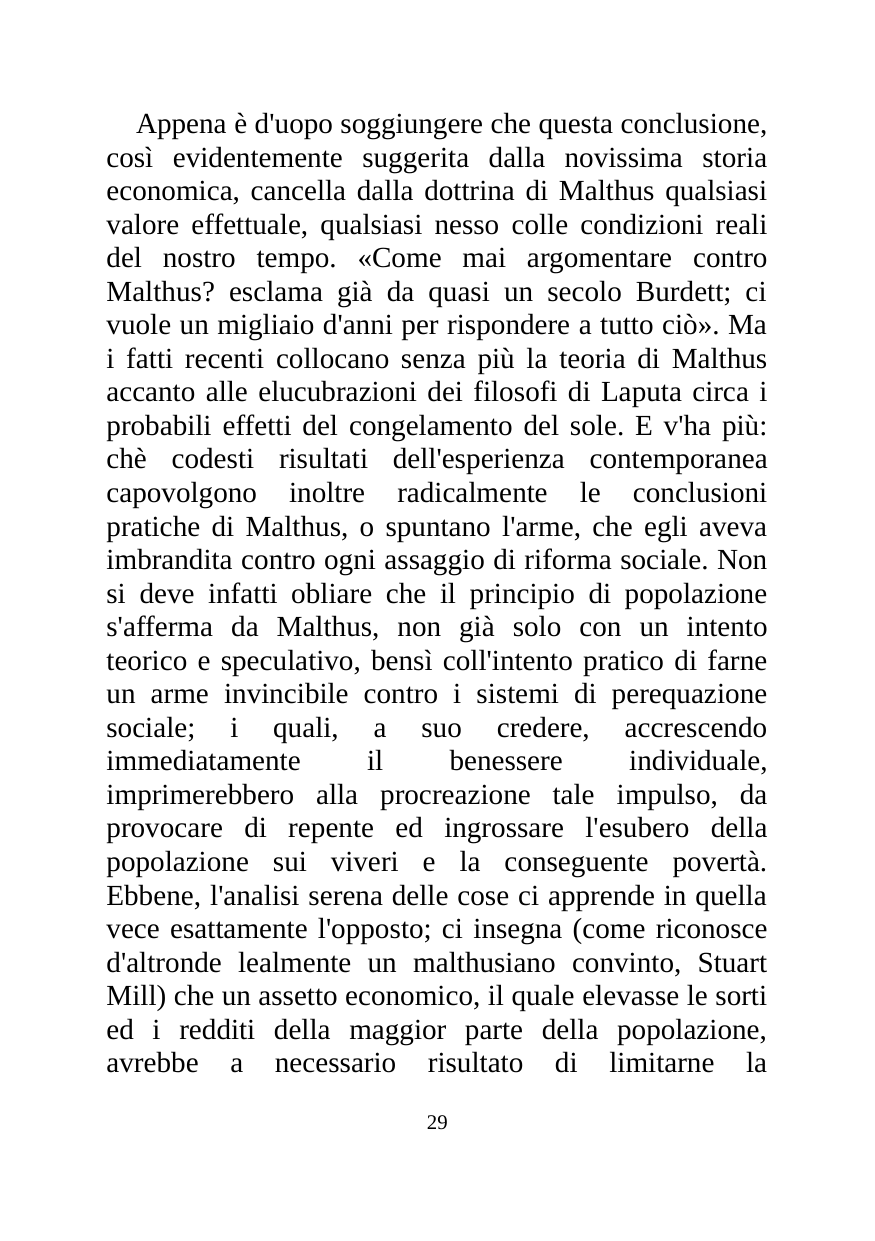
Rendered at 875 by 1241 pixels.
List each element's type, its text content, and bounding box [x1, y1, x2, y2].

text Appena è d'uopo soggiungere che questa conclusione, così evidentemente suggerita dalla novissima storia economica, cancella dalla dottrina di Malthus qualsiasi valore effettuale, qualsiasi nesso colle condizioni reali del nostro tempo. «Come mai argomentare contro Malthus? esclama già da quasi un secolo Burdett; ci vuole un migliaio d'anni per rispondere a tutto ciò». Ma i fatti recenti collocano senza più la teoria di Malthus accanto alle elucubrazioni dei filosofi di Laputa circa i probabili effetti del congelamento del sole. E v'ha più: chè codesti risultati dell'esperienza contemporanea capovolgono inoltre radicalmente le conclusioni pratiche di Malthus, o spuntano l'arme, che egli aveva imbrandita contro ogni assaggio di riforma sociale. Non si deve infatti obliare che il principio di popolazione s'afferma da Malthus, non già solo con un intento teorico e speculativo, bensì coll'intento pratico di farne un arme invincibile contro i sistemi di perequazione sociale; i quali, a suo credere, accrescendo immediatamente il benessere individuale, imprimerebbero alla procreazione tale impulso, da provocare di repente ed ingrossare l'esubero della popolazione sui viveri e la conseguente povertà. Ebbene, l'analisi serena delle cose ci apprende in quella vece esattamente l'opposto; ci insegna (come riconosce d'altronde lealmente un malthusiano convinto, Stuart Mill) che un assetto economico, il quale elevasse le sorti ed i redditi della maggior parte della popolazione, avrebbe a necessario risultato di limitarne la [106, 106, 768, 1079]
